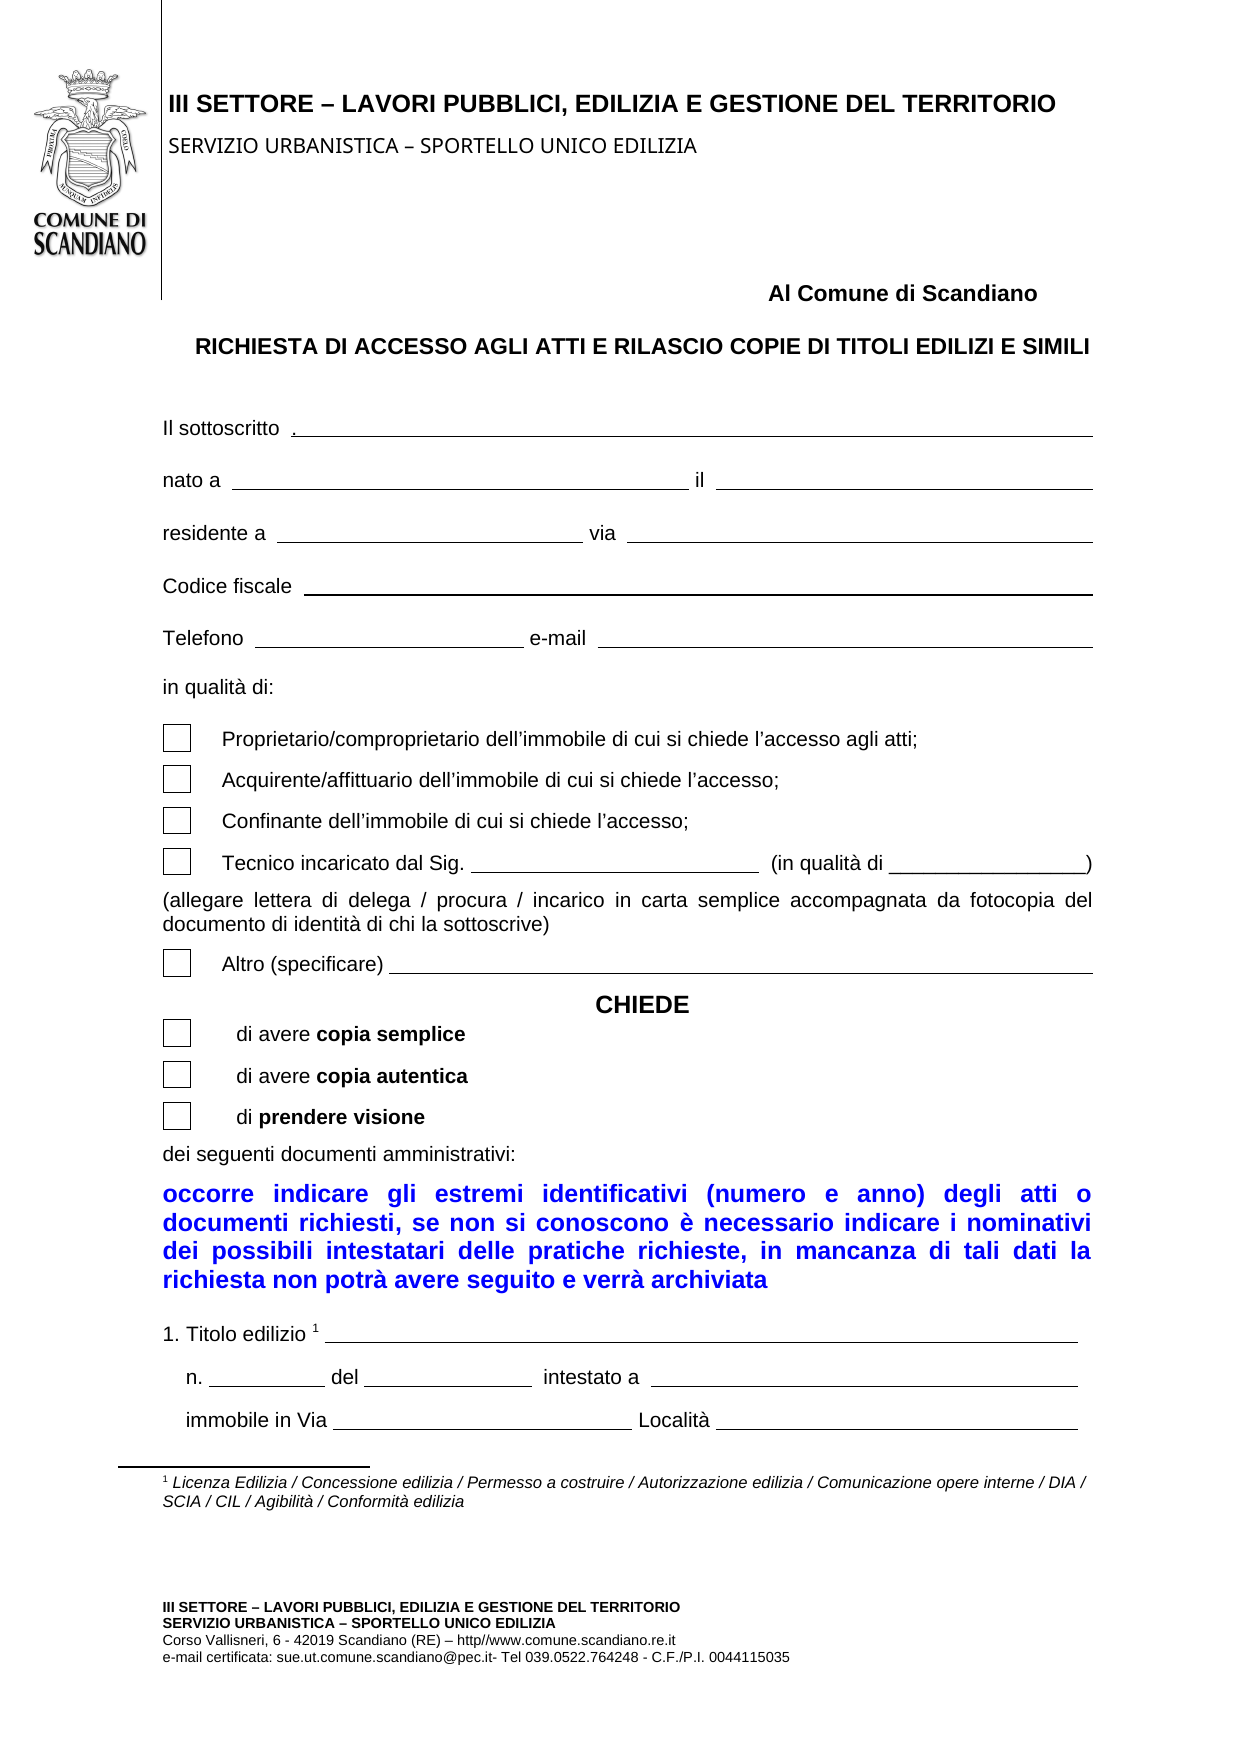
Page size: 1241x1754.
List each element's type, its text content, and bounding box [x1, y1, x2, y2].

text 1. Titolo edilizio [162, 1318, 1122, 1346]
text Licenza Edilizia / Concessione edilizia / Permesso a costruire / Autorizzazione edilizia / Comunicazione opere interne / DIA / SCIA / CIL / Agibilità / Conformità edilizia [162, 1473, 1122, 1511]
text Telefono e-mail [162, 622, 1122, 651]
text residente a via [162, 517, 1122, 546]
text immobile in Via Località [162, 1404, 1122, 1433]
text (allegare lettera di delega / procura / incarico in carta semplice accompagnata da fotocopia del documento di identità di chi la sottoscrive) [162, 888, 1093, 936]
text n. del intestato a [162, 1361, 1122, 1389]
text Altro (specificare) [162, 948, 1122, 977]
text Proprietario/comproprietario dell’immobile di cui si chiede l’accesso agli atti; [162, 723, 1122, 752]
picture [31, 67, 149, 259]
text in qualità di: [162, 675, 1122, 699]
text dei seguenti documenti amministrativi: [162, 1142, 1122, 1166]
text Al Comune di Scandiano [162, 280, 1122, 306]
text CHIEDE [162, 990, 1122, 1018]
text Confinante dell’immobile di cui si chiede l’accesso; [162, 806, 1122, 834]
text Acquirente/affittuario dell’immobile di cui si chiede l’accesso; [162, 764, 1122, 793]
text di avere copia semplice [162, 1018, 1122, 1047]
text III SETTORE – LAVORI PUBBLICI, EDILIZIA E GESTIONE DEL TERRITORIO SERVIZIO URBANISTICA – SPORTELLO UNICO EDILIZIA [162, 89, 1122, 160]
text occorre indicare gli estremi identificativi (numero e anno) degli atti o documenti richiesti, se non si conoscono è necessario indicare i nominativi dei possibili intestatari delle pratiche richieste, in mancanza di tali dati la richiesta non potrà avere seguito e verrà archiviata [162, 1179, 1093, 1294]
text di avere copia autentica [162, 1060, 1122, 1088]
text Codice fiscale [162, 570, 1122, 598]
text RICHIESTA DI ACCESSO AGLI ATTI E RILASCIO COPIE DI TITOLI EDILIZI E SIMILI [162, 333, 1122, 359]
text Il sottoscritto . [162, 412, 1122, 440]
text Tecnico incaricato dal Sig. (in qualità di _________________) [162, 847, 1122, 876]
text nato a il [162, 464, 1122, 493]
text di prendere visione [162, 1101, 1122, 1130]
